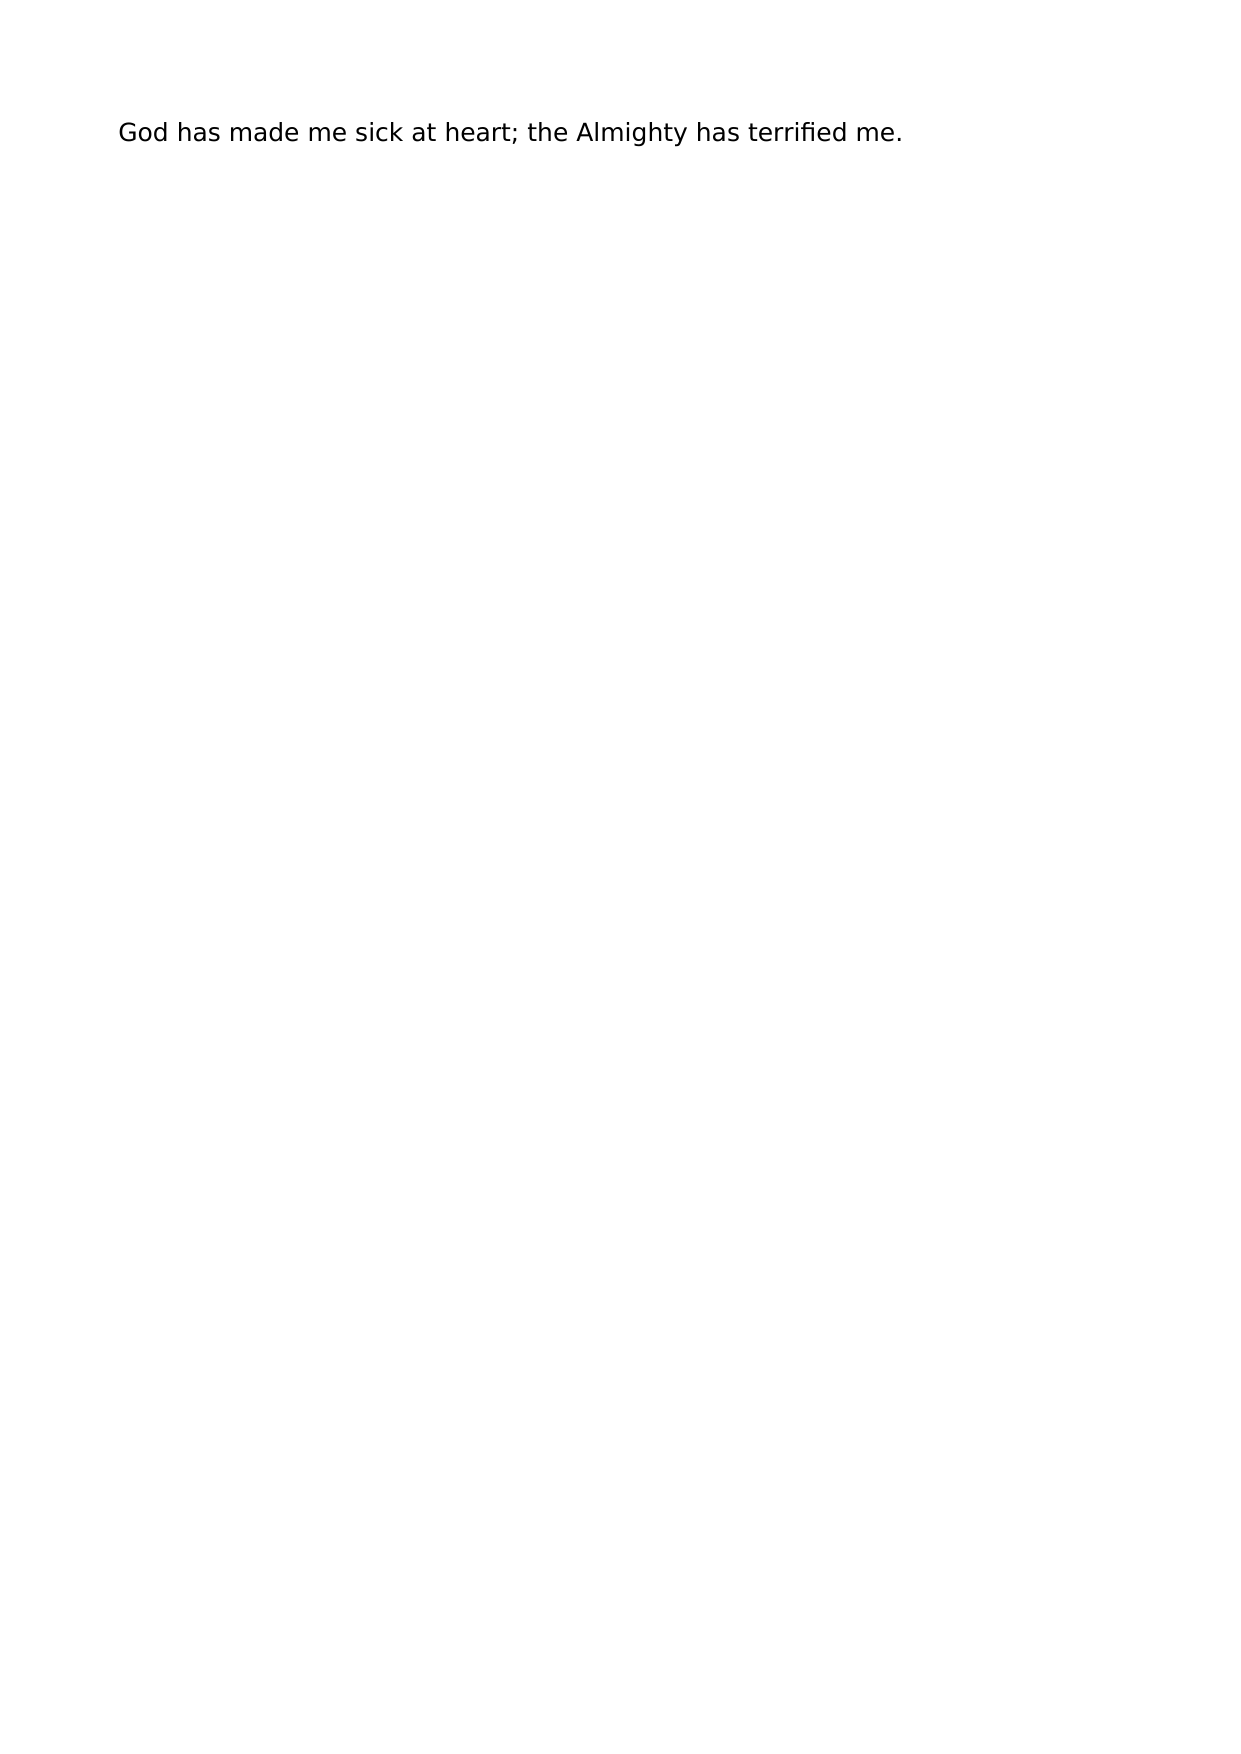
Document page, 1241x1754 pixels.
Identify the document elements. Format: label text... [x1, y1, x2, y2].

text God has made me sick at heart; the Almighty has terrified me. [118, 118, 1122, 147]
